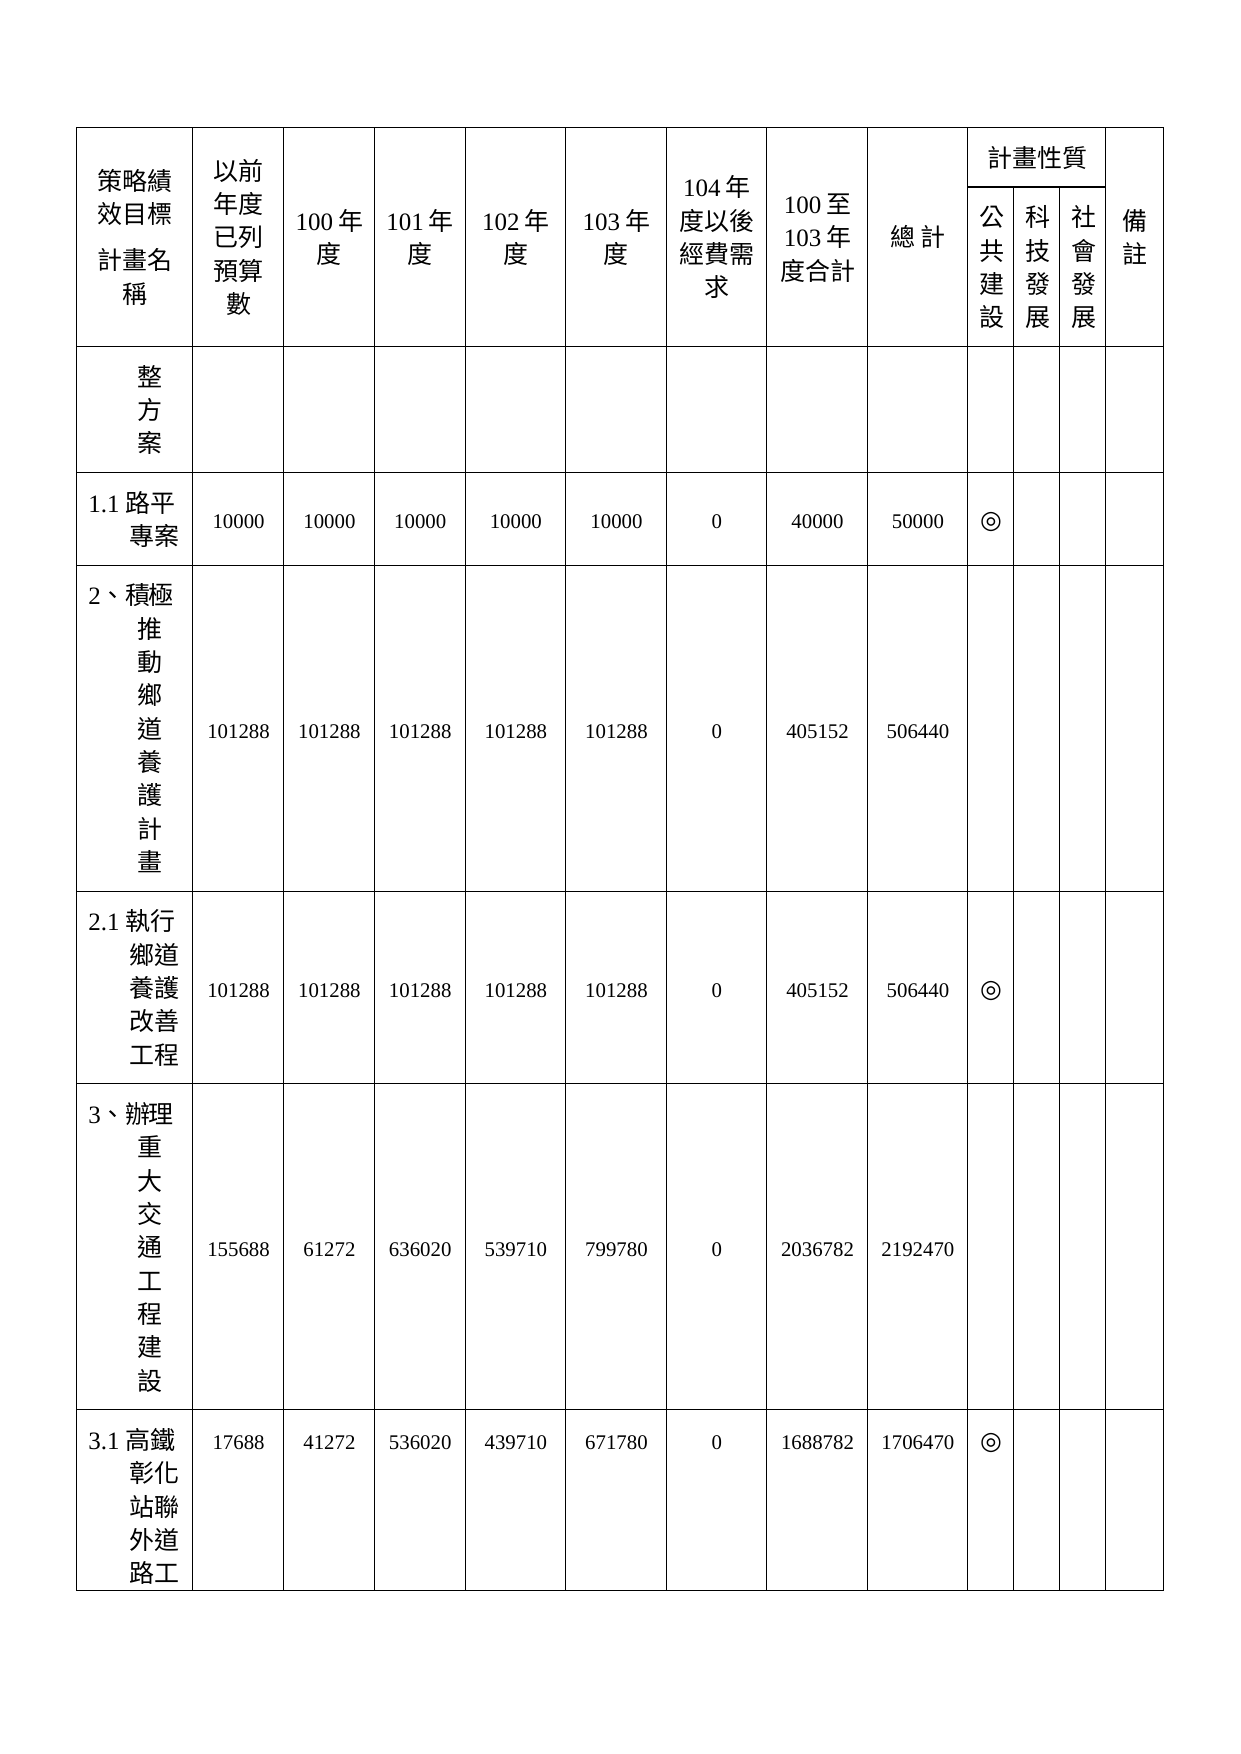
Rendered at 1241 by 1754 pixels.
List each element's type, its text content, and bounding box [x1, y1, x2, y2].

table_cell 799780 [566, 1084, 666, 1409]
table_cell [1106, 1410, 1163, 1589]
table_cell [1106, 1084, 1163, 1409]
table_cell ◎ [968, 1410, 1013, 1589]
table_cell 536020 [375, 1410, 465, 1589]
table_cell [1106, 473, 1163, 564]
table_cell [868, 347, 967, 472]
table_cell 101288 [193, 566, 283, 891]
table_cell ◎ [968, 473, 1013, 564]
table_cell [1014, 1084, 1059, 1409]
table_cell 61272 [284, 1084, 374, 1409]
table_header 以前年度已列預算數 [193, 128, 283, 346]
table_cell [1014, 473, 1059, 564]
table_cell 0 [667, 566, 766, 891]
table_cell 101288 [284, 566, 374, 891]
table_cell [1014, 566, 1059, 891]
table_cell 0 [667, 473, 766, 564]
table_cell [1014, 892, 1059, 1083]
table_cell 科技發展 [1014, 188, 1059, 346]
table_cell 506440 [868, 892, 967, 1083]
table_header 備註 [1106, 128, 1163, 346]
table_cell [1060, 1084, 1105, 1409]
table_cell 101288 [566, 892, 666, 1083]
table_cell 辦理重大交通工程建設 [77, 1084, 192, 1409]
table_cell 2192470 [868, 1084, 967, 1409]
table_cell 50000 [868, 473, 967, 564]
table_cell 41272 [284, 1410, 374, 1589]
table_cell 101288 [466, 566, 565, 891]
table_cell 10000 [566, 473, 666, 564]
table_cell [1060, 473, 1105, 564]
table_cell 405152 [767, 892, 867, 1083]
table_header 總 計 [868, 128, 967, 346]
table_cell 0 [667, 1084, 766, 1409]
table_cell 0 [667, 1410, 766, 1589]
table_cell [1014, 1410, 1059, 1589]
table_cell [1106, 892, 1163, 1083]
table_cell [1060, 566, 1105, 891]
table_header 策略績效目標 計畫名稱 [77, 128, 192, 346]
table_cell 10000 [466, 473, 565, 564]
table_cell 積極推動道路平整方案 [77, 347, 192, 472]
table_cell 2.1 執行鄉道養護改善工程 [77, 892, 192, 1083]
table_cell 155688 [193, 1084, 283, 1409]
table_cell 社會發展 [1060, 188, 1105, 346]
table_cell 0 [667, 892, 766, 1083]
table_header 104年度以後經費需求 [667, 128, 766, 346]
table_cell [284, 347, 374, 472]
table_cell 10000 [193, 473, 283, 564]
table_cell 101288 [284, 892, 374, 1083]
table_cell 10000 [375, 473, 465, 564]
table_cell 439710 [466, 1410, 565, 1589]
table_cell 405152 [767, 566, 867, 891]
table_cell [968, 566, 1013, 891]
table_cell 101288 [193, 892, 283, 1083]
table_cell 10000 [284, 473, 374, 564]
table_cell 671780 [566, 1410, 666, 1589]
table_cell 17688 [193, 1410, 283, 1589]
table_cell [375, 347, 465, 472]
table_header 101年度 [375, 128, 465, 346]
table_cell [767, 347, 867, 472]
table_cell 1688782 [767, 1410, 867, 1589]
table_cell 636020 [375, 1084, 465, 1409]
table_cell [566, 347, 666, 472]
table_cell 101288 [466, 892, 565, 1083]
table_cell [466, 347, 565, 472]
table_cell [968, 1084, 1013, 1409]
table_header 100年度 [284, 128, 374, 346]
table_cell 公共建設 [968, 188, 1013, 346]
table_cell [1060, 347, 1105, 472]
table_header 103年度 [566, 128, 666, 346]
table_cell 539710 [466, 1084, 565, 1409]
table_cell 積極推動鄉道養護計畫 [77, 566, 192, 891]
table_cell [1014, 347, 1059, 472]
table_cell 101288 [375, 892, 465, 1083]
table_cell ◎ [968, 892, 1013, 1083]
table_cell [1060, 1410, 1105, 1589]
table_cell 2036782 [767, 1084, 867, 1409]
table_cell [968, 347, 1013, 472]
table_cell 40000 [767, 473, 867, 564]
table_header 計畫性質 [968, 128, 1105, 186]
table_cell [1106, 566, 1163, 891]
table_header 100至103年度合計 [767, 128, 867, 346]
table_cell [193, 347, 283, 472]
table_header 102年度 [466, 128, 565, 346]
table_cell 101288 [566, 566, 666, 891]
table_cell 3.1 高鐵彰化站聯外道路工 [77, 1410, 192, 1589]
table_cell 1706470 [868, 1410, 967, 1589]
table_cell 101288 [375, 566, 465, 891]
table_cell 506440 [868, 566, 967, 891]
table_cell [1060, 892, 1105, 1083]
table_cell 1.1 路平專案 [77, 473, 192, 564]
table_cell [667, 347, 766, 472]
table_cell [1106, 347, 1163, 472]
